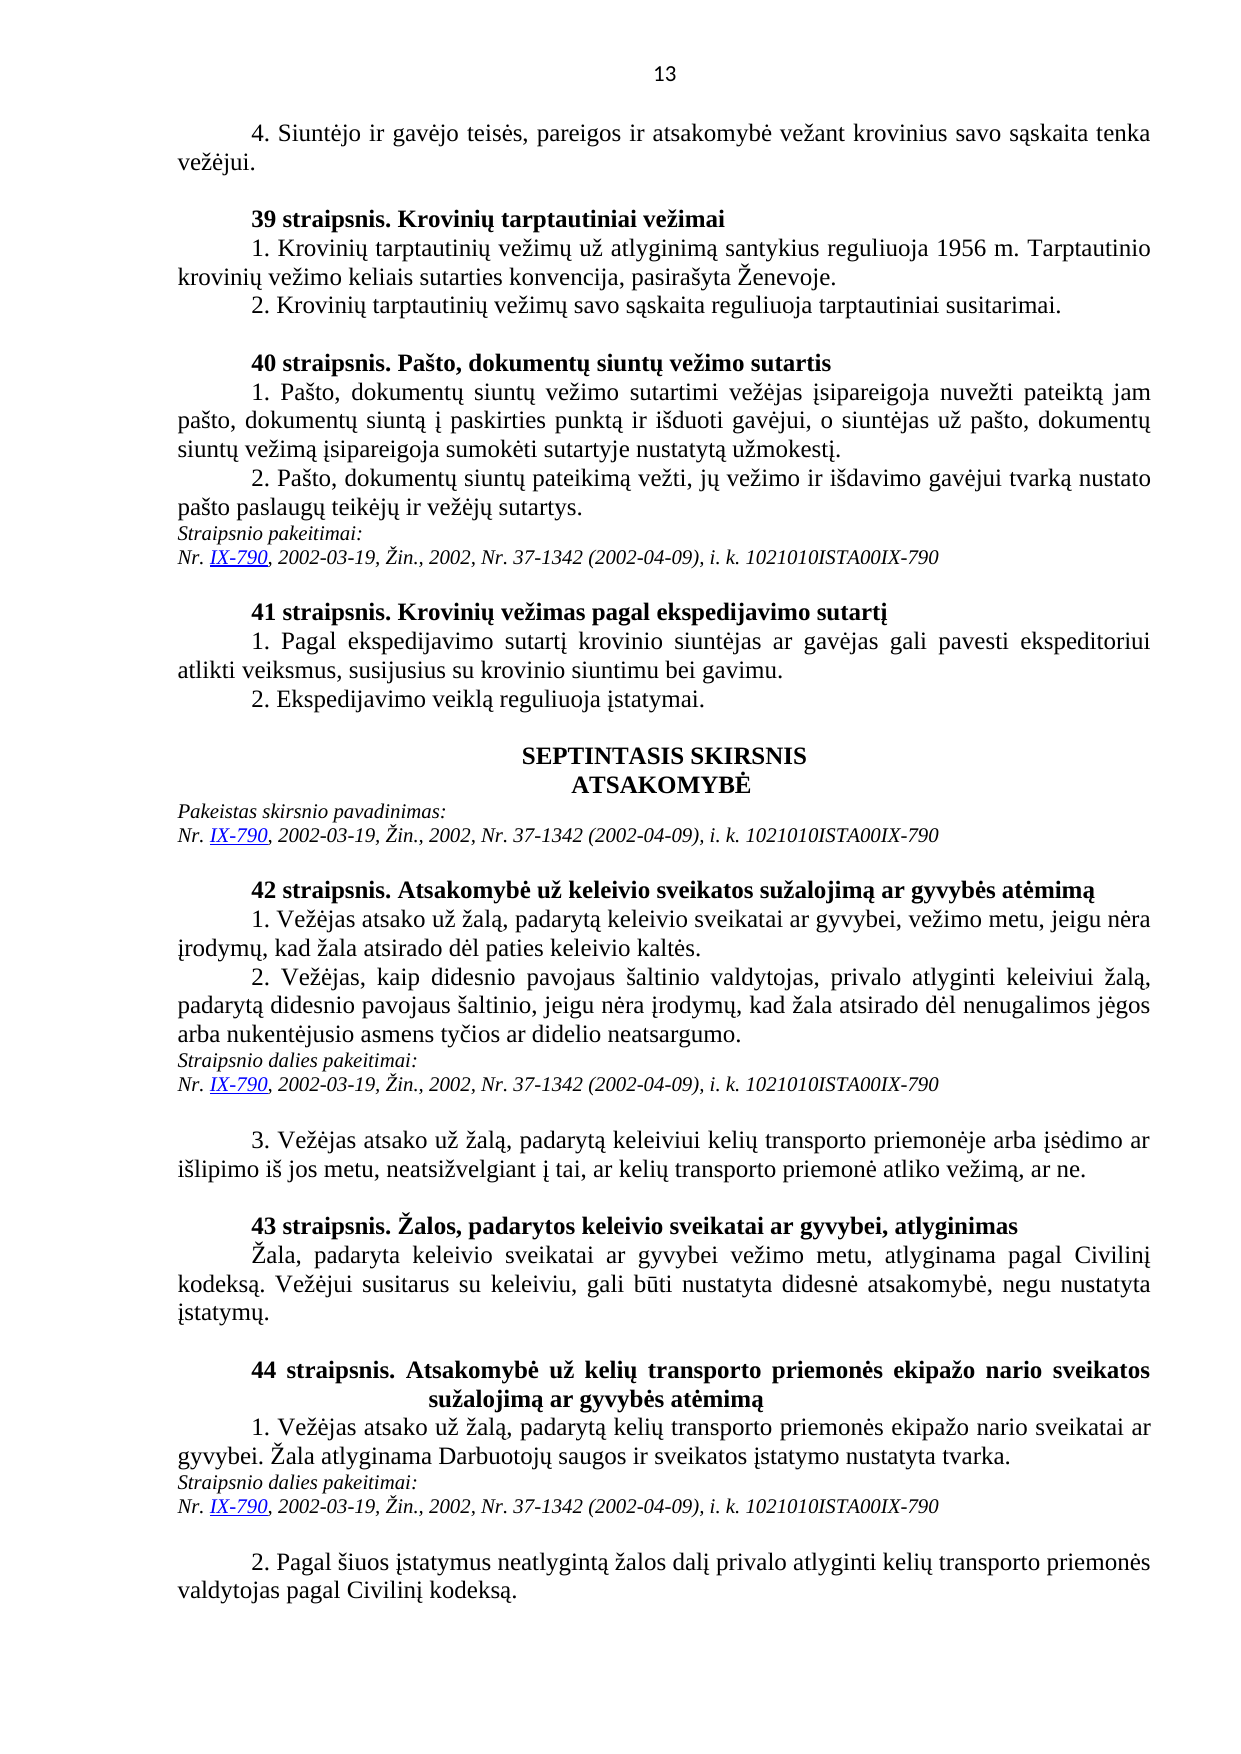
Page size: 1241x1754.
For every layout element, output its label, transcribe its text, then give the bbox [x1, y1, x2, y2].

text 1. Pagal ekspedijavimo sutartį krovinio siuntėjas ar gavėjas gali pavesti ekspeditoriui atlikti veiksmus, susijusius su krovinio siuntimu bei gavimu. [177, 626, 1152, 684]
text 2. Krovinių tarptautinių vežimų savo sąskaita reguliuoja tarptautiniai susitarimai. [177, 291, 1152, 319]
text Pakeistas skirsnio pavadinimas: [177, 799, 1152, 823]
text 1. Vežėjas atsako už žalą, padarytą keleivio sveikatai ar gyvybei, vežimo metu, jeigu nėra įrodymų, kad žala atsirado dėl paties keleivio kaltės. [177, 904, 1152, 962]
text 4. Siuntėjo ir gavėjo teisės, pareigos ir atsakomybė vežant krovinius savo sąskaita tenka vežėjui. [177, 118, 1152, 176]
text Žala, padaryta keleivio sveikatai ar gyvybei vežimo metu, atlyginama pagal Civilinį kodeksą. Vežėjui susitarus su keleiviu, gali būti nustatyta didesnė atsakomybė, negu nustatyta įstatymų. [177, 1240, 1152, 1326]
text 43 straipsnis. Žalos, padarytos keleivio sveikatai ar gyvybei, atlyginimas [177, 1211, 1152, 1240]
text 2. Pagal šiuos įstatymus neatlygintą žalos dalį privalo atlyginti kelių transporto priemonės valdytojas pagal Civilinį kodeksą. [177, 1547, 1152, 1604]
text Straipsnio dalies pakeitimai: [177, 1470, 1152, 1494]
text Nr. IX-790, 2002-03-19, Žin., 2002, Nr. 37-1342 (2002-04-09), i. k. 1021010ISTA00IX-790 [177, 1494, 1152, 1518]
text Nr. IX-790, 2002-03-19, Žin., 2002, Nr. 37-1342 (2002-04-09), i. k. 1021010ISTA00IX-790 [177, 1072, 1152, 1096]
text 1. Krovinių tarptautinių vežimų už atlyginimą santykius reguliuoja 1956 m. Tarptautinio krovinių vežimo keliais sutarties konvencija, pasirašyta Ženevoje. [177, 233, 1152, 291]
text Straipsnio pakeitimai: [177, 521, 1152, 545]
text 2. Ekspedijavimo veiklą reguliuoja įstatymai. [177, 684, 1152, 712]
text 1. Pašto, dokumentų siuntų vežimo sutartimi vežėjas įsipareigoja nuvežti pateiktą jam pašto, dokumentų siuntą į paskirties punktą ir išduoti gavėjui, o siuntėjas už pašto, dokumentų siuntų vežimą įsipareigoja sumokėti sutartyje nustatytą užmokestį. [177, 377, 1152, 463]
text SEPTINTASIS skirsnis [177, 741, 1152, 770]
text 2. Pašto, dokumentų siuntų pateikimą vežti, jų vežimo ir išdavimo gavėjui tvarką nustato pašto paslaugų teikėjų ir vežėjų sutartys. [177, 463, 1152, 521]
text 44 straipsnis. Atsakomybė už kelių transporto priemonės ekipažo nario sveikatos sužalojimą ar gyvybės atėmimą [251, 1355, 1152, 1412]
text Straipsnio dalies pakeitimai: [177, 1048, 1152, 1072]
text 39 straipsnis. Krovinių tarptautiniai vežimai [177, 204, 1152, 233]
text Nr. IX-790, 2002-03-19, Žin., 2002, Nr. 37-1342 (2002-04-09), i. k. 1021010ISTA00IX-790 [177, 823, 1152, 847]
text 42 straipsnis. Atsakomybė už keleivio sveikatos sužalojimą ar gyvybės atėmimą [177, 876, 1152, 904]
text 3. Vežėjas atsako už žalą, padarytą keleiviui kelių transporto priemonėje arba įsėdimo ar išlipimo iš jos metu, neatsižvelgiant į tai, ar kelių transporto priemonė atliko vežimą, ar ne. [177, 1125, 1152, 1182]
text 40 straipsnis. Pašto, dokumentų siuntų vežimo sutartis [177, 348, 1152, 377]
text 1. Vežėjas atsako už žalą, padarytą kelių transporto priemonės ekipažo nario sveikatai ar gyvybei. Žala atlyginama Darbuotojų saugos ir sveikatos įstatymo nustatyta tvarka. [177, 1412, 1152, 1470]
text 2. Vežėjas, kaip didesnio pavojaus šaltinio valdytojas, privalo atlyginti keleiviui žalą, padarytą didesnio pavojaus šaltinio, jeigu nėra įrodymų, kad žala atsirado dėl nenugalimos jėgos arba nukentėjusio asmens tyčios ar didelio neatsargumo. [177, 962, 1152, 1048]
text ATSAKOMYBĖ [177, 770, 1152, 799]
text Nr. IX-790, 2002-03-19, Žin., 2002, Nr. 37-1342 (2002-04-09), i. k. 1021010ISTA00IX-790 [177, 545, 1152, 569]
text 41 straipsnis. Krovinių vežimas pagal ekspedijavimo sutartį [177, 597, 1152, 626]
